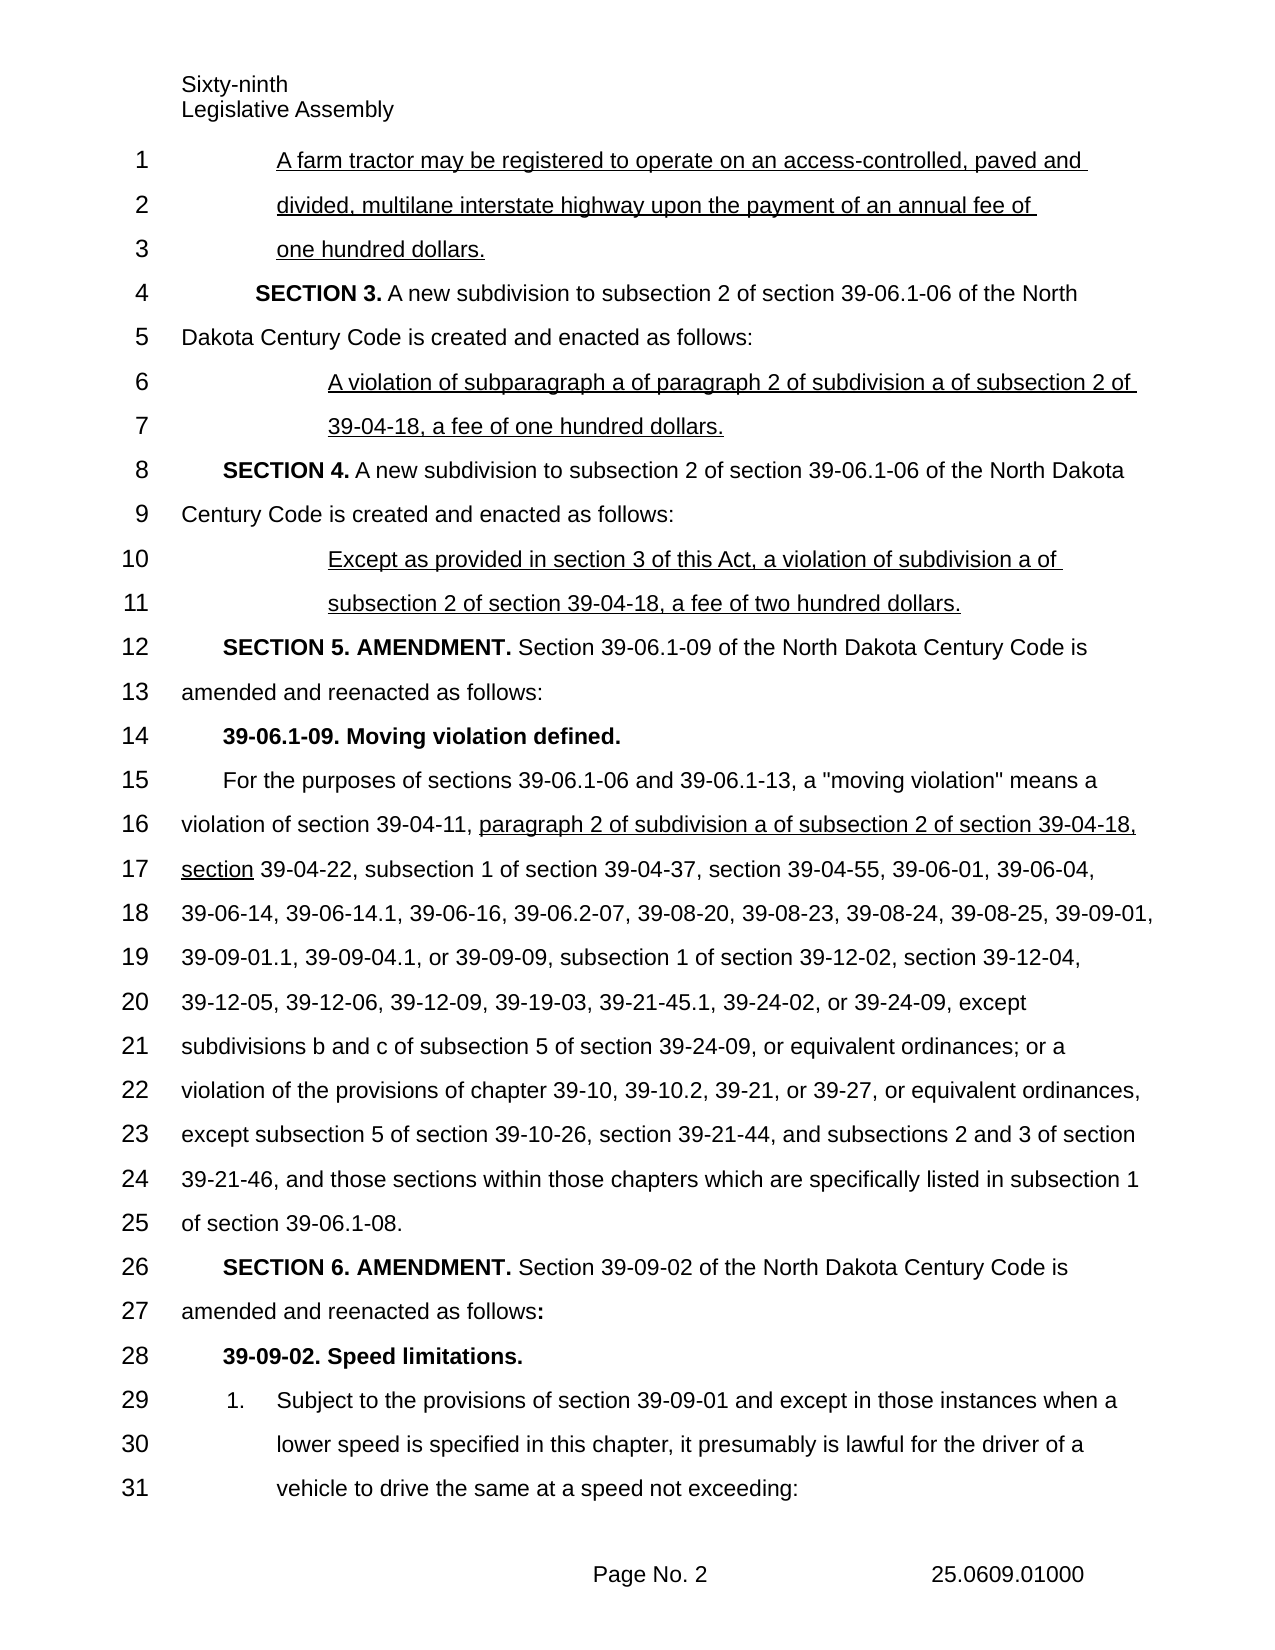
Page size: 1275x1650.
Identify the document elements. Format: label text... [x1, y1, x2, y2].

text A violation of subparagraph a of paragraph 2 of subdivision a of subsection 2 of 39‑04‑18, a fee of one hundred dollars. [181, 355, 1154, 443]
text SECTION 5. AMENDMENT. Section 39‑06.1‑09 of the North Dakota Century Code is amended and reenacted as follows: [181, 620, 1154, 709]
text Except as provided in section 3 of this Act, a violation of subdivision a of subsection 2 of section 39‑04‑18, a fee of two hundred dollars. [181, 532, 1154, 620]
text 1. Subject to the provisions of section 39‑09‑01 and except in those instances when a lower speed is specified in this chapter, it presumably is lawful for the driver of a vehicle to drive the same at a speed not exceeding: [181, 1373, 1154, 1506]
text SECTION 4. A new subdivision to subsection 2 of section 39‑06.1‑06 of the North Dakota Century Code is created and enacted as follows: [181, 443, 1154, 532]
text A farm tractor may be registered to operate on an access‑controlled, paved and divided, multilane interstate highway upon the payment of an annual fee of one hundred dollars. [181, 133, 1154, 266]
subtitle 39‑06.1‑09. Moving violation defined. [181, 709, 1154, 753]
text SECTION 6. AMENDMENT. Section 39‑09‑02 of the North Dakota Century Code is amended and reenacted as follows: [181, 1240, 1154, 1329]
subtitle 39‑09‑02. Speed limitations. [181, 1329, 1154, 1373]
text SECTION 3. A new subdivision to subsection 2 of section 39‑06.1‑06 of the North Dakota Century Code is created and enacted as follows: [181, 266, 1154, 355]
text For the purposes of sections 39‑06.1‑06 and 39‑06.1‑13, a "moving violation" means a violation of section 39‑04‑11, paragraph 2 of subdivision a of subsection 2 of section 39‑04‑18, section 39‑04‑22, subsection 1 of section 39‑04‑37, section 39‑04‑55, 39‑06‑01, 39‑06‑04, 39‑06‑14, 39‑06‑14.1, 39‑06‑16, 39‑06.2‑07, 39‑08‑20, 39‑08‑23, 39‑08‑24, 39‑08‑25, 39‑09‑01, 39‑09‑01.1, 39‑09‑04.1, or 39‑09‑09, subsection 1 of section 39‑12‑02, section 39‑12‑04, 39‑12‑05, 39‑12‑06, 39‑12‑09, 39‑19‑03, 39‑21‑45.1, 39‑24‑02, or 39‑24‑09, except subdivisions b and c of subsection 5 of section 39‑24‑09, or equivalent ordinances; or a violation of the provisions of chapter 39‑10, 39‑10.2, 39‑21, or 39‑27, or equivalent ordinances, except subsection 5 of section 39‑10‑26, section 39‑21‑44, and subsections 2 and 3 of section 39‑21‑46, and those sections within those chapters which are specifically listed in subsection 1 of section 39‑06.1‑08. [181, 753, 1154, 1240]
